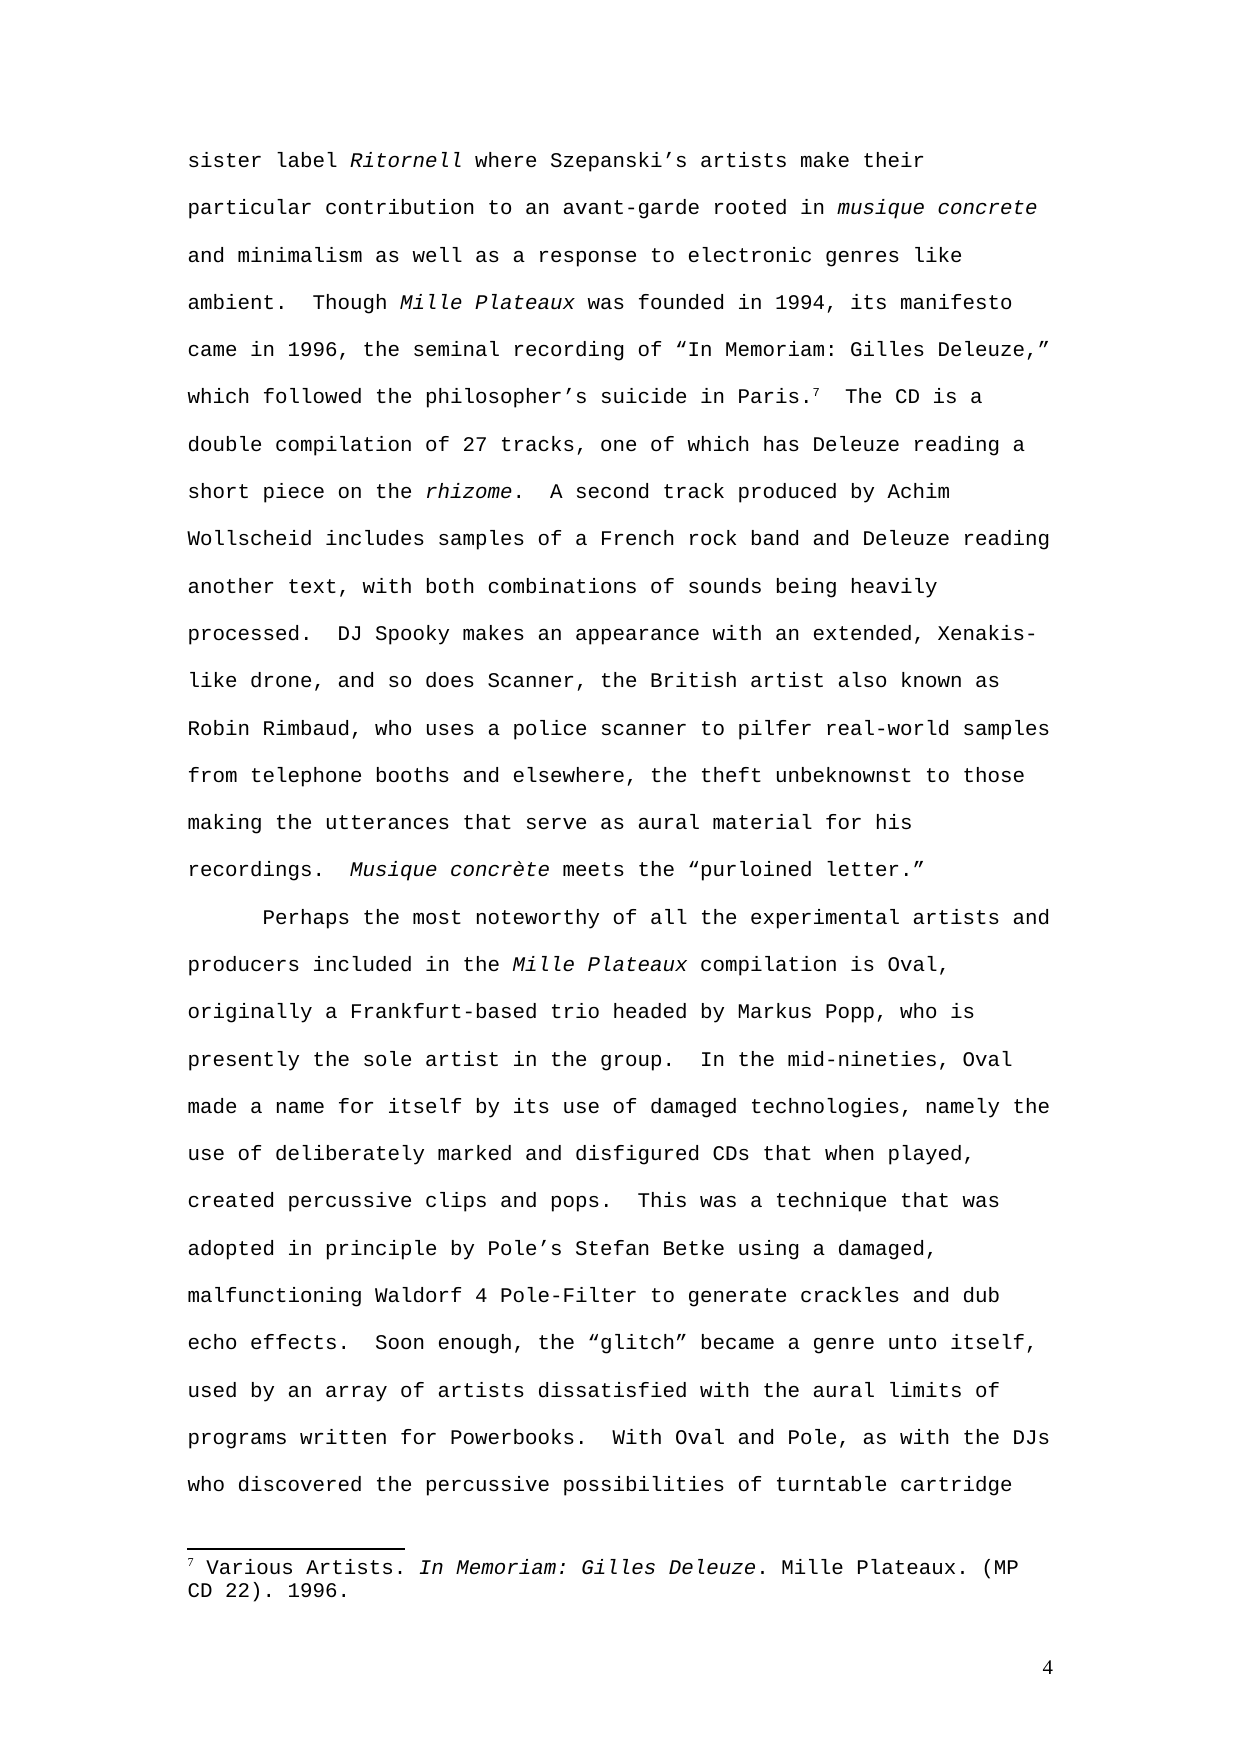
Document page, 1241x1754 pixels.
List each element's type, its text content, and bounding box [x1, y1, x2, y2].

text Perhaps the most noteworthy of all the experimental artists and producers included in the Mille Plateaux compilation is Oval, originally a Frankfurt-based trio headed by Markus Popp, who is presently the sole artist in the group. In the mid-nineties, Oval made a name for itself by its use of damaged technologies, namely the use of deliberately marked and disfigured CDs that when played, created percussive clips and pops. This was a technique that was adopted in principle by Pole’s Stefan Betke using a damaged, malfunctioning Waldorf 4 Pole-Filter to generate crackles and dub echo effects. Soon enough, the “glitch” became a genre unto itself, used by an array of artists dissatisfied with the aural limits of programs written for Powerbooks. With Oval and Pole, as with the DJs who discovered the percussive possibilities of turntable cartridge [187, 907, 1053, 1498]
text Various Artists. In Memoriam: Gilles Deleuze. Mille Plateaux. (MP CD 22). 1996. [187, 1554, 1053, 1604]
text sister label Ritornell where Szepanski’s artists make their particular contribution to an avant-garde rooted in musique concrete and minimalism as well as a response to electronic genres like ambient. Though Mille Plateaux was founded in 1994, its manifesto came in 1996, the seminal recording of “In Memoriam: Gilles Deleuze,” which followed the philosopher’s suicide in Paris. The CD is a double compilation of 27 tracks, one of which has Deleuze reading a short piece on the rhizome. A second track produced by Achim Wollscheid includes samples of a French rock band and Deleuze reading another text, with both combinations of sounds being heavily processed. DJ Spooky makes an appearance with an extended, Xenakis-like drone, and so does Scanner, the British artist also known as Robin Rimbaud, who uses a police scanner to pilfer real-world samples from telephone booths and elsewhere, the theft unbeknownst to those making the utterances that serve as aural material for his recordings. Musique concrète meets the “purloined letter.” [187, 150, 1053, 883]
